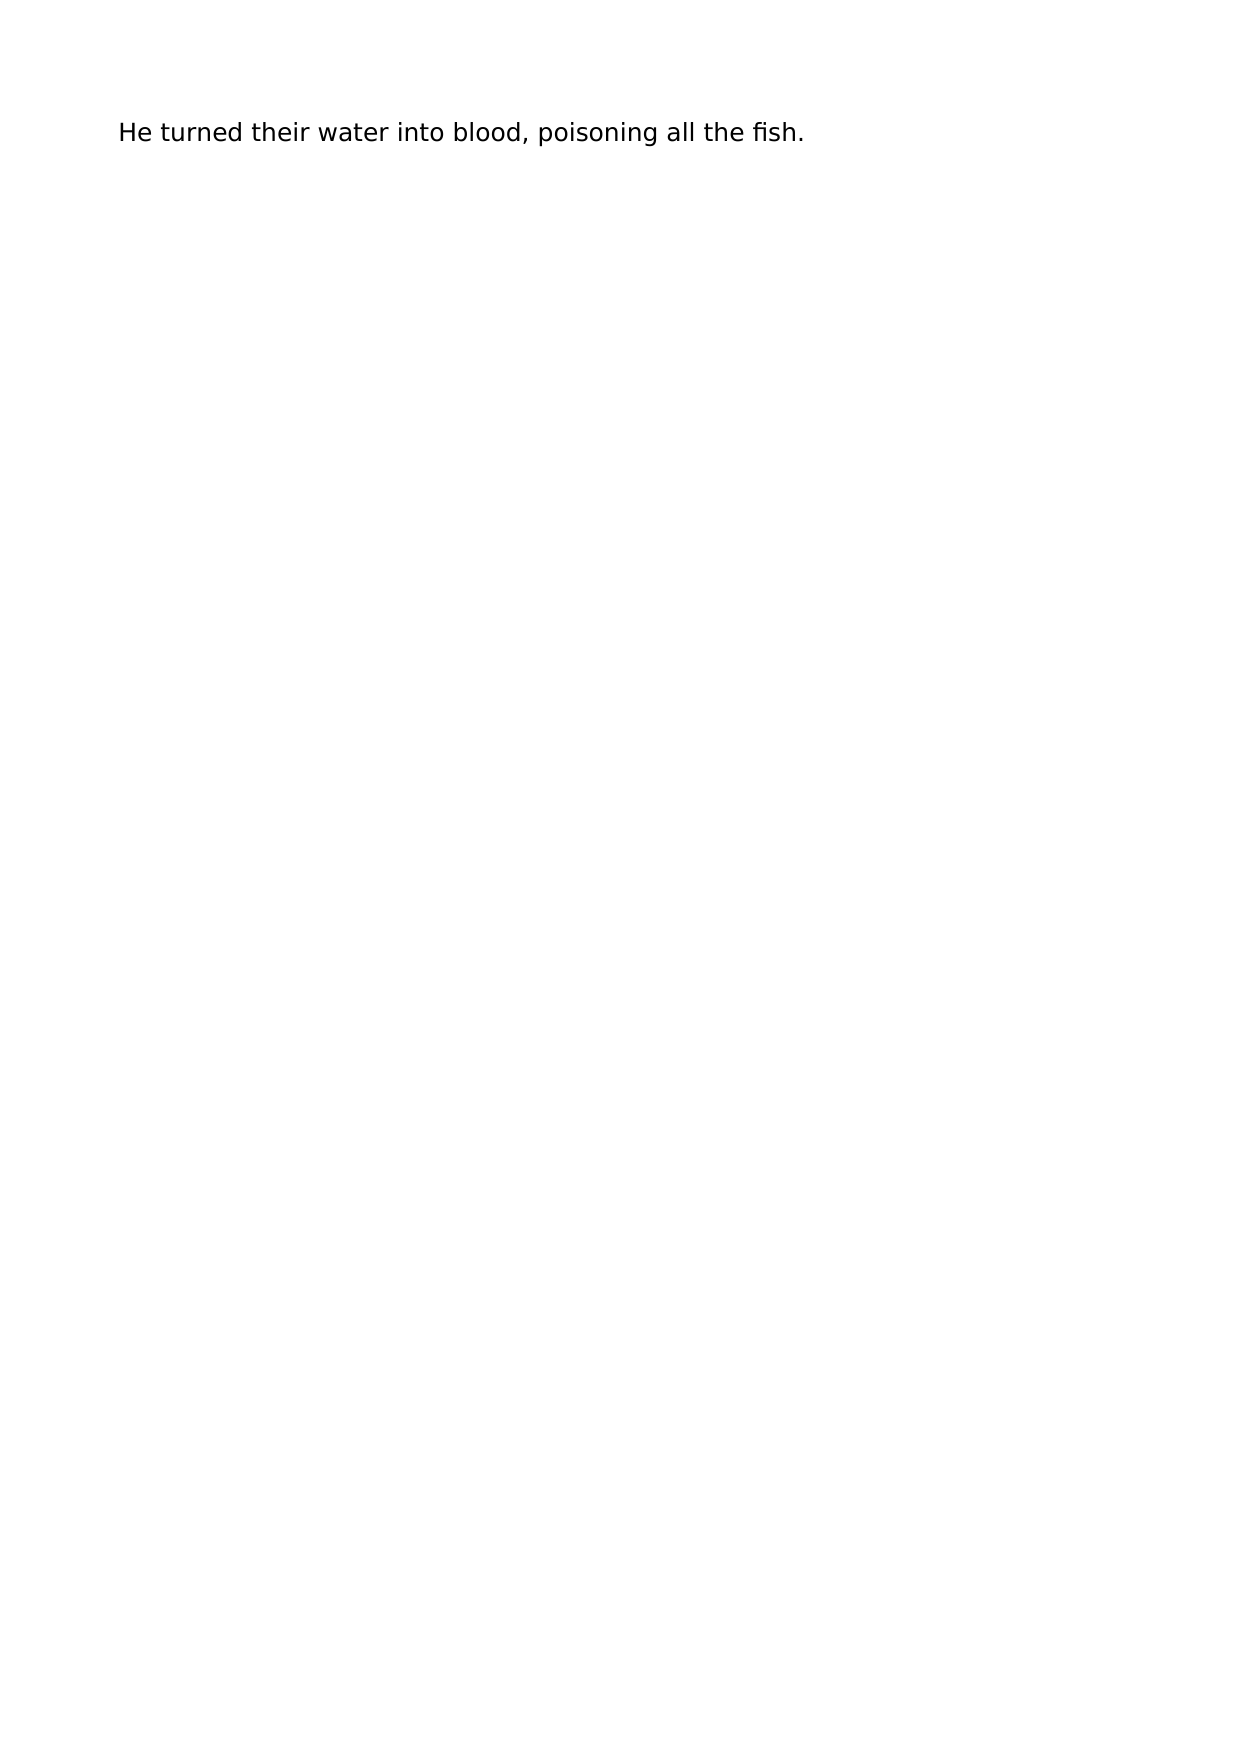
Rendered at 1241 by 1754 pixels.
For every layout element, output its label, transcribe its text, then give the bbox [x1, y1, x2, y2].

text He turned their water into blood, poisoning all the fish. [118, 118, 1122, 147]
